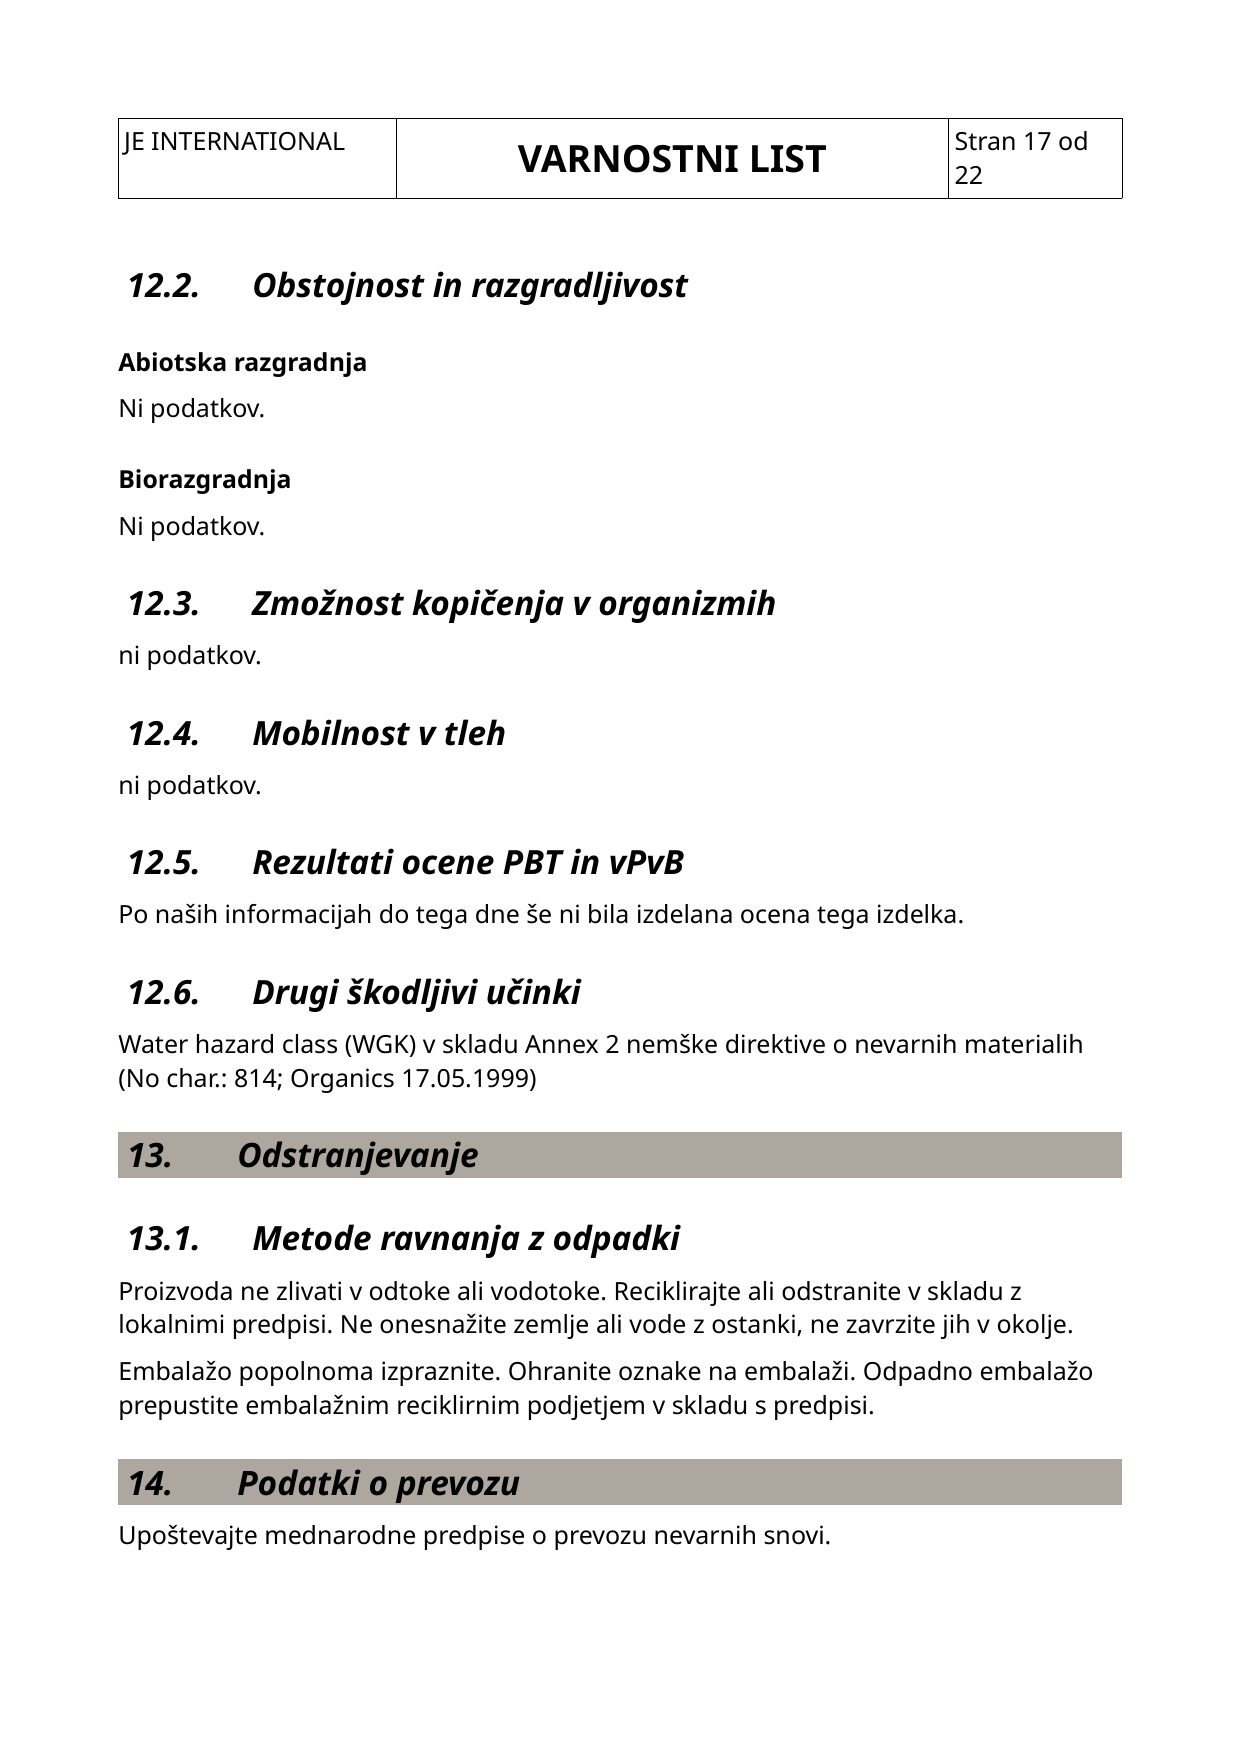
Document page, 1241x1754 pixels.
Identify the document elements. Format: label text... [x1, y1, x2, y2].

subtitle Abiotska razgradnja [118, 344, 1122, 378]
subtitle Odstranjevanje [118, 1132, 1122, 1178]
text ni podatkov. [118, 767, 1122, 801]
text Proizvoda ne zlivati v odtoke ali vodotoke. Reciklirajte ali odstranite v skladu z lokalnimi predpisi. Ne onesnažite zemlje ali vode z ostanki, ne zavrzite jih v okolje. [118, 1273, 1122, 1341]
subtitle Zmožnost kopičenja v organizmih [118, 580, 1122, 625]
text Upoštevajte mednarodne predpise o prevozu nevarnih snovi. [118, 1518, 1122, 1552]
text Embalažo popolnoma izpraznite. Ohranite oznake na embalaži. Odpadno embalažo prepustite embalažnim reciklirnim podjetjem v skladu s predpisi. [118, 1354, 1122, 1422]
text Ni podatkov. [118, 391, 1122, 425]
subtitle Podatki o prevozu [118, 1459, 1122, 1505]
subtitle Rezultati ocene PBT in vPvB [118, 839, 1122, 884]
subtitle Biorazgradnja [118, 462, 1122, 496]
text Ni podatkov. [118, 508, 1122, 542]
subtitle Obstojnost in razgradljivost [118, 261, 1122, 307]
text Po naših informacijah do tega dne še ni bila izdelana ocena tega izdelka. [118, 897, 1122, 931]
subtitle Metode ravnanja z odpadki [118, 1215, 1122, 1261]
text ni podatkov. [118, 638, 1122, 672]
subtitle Mobilnost v tleh [118, 709, 1122, 755]
subtitle Drugi škodljivi učinki [118, 968, 1122, 1014]
text Water hazard class (WGK) v skladu Annex 2 nemške direktive o nevarnih materialih (No char.: 814; Organics 17.05.1999) [118, 1026, 1122, 1094]
